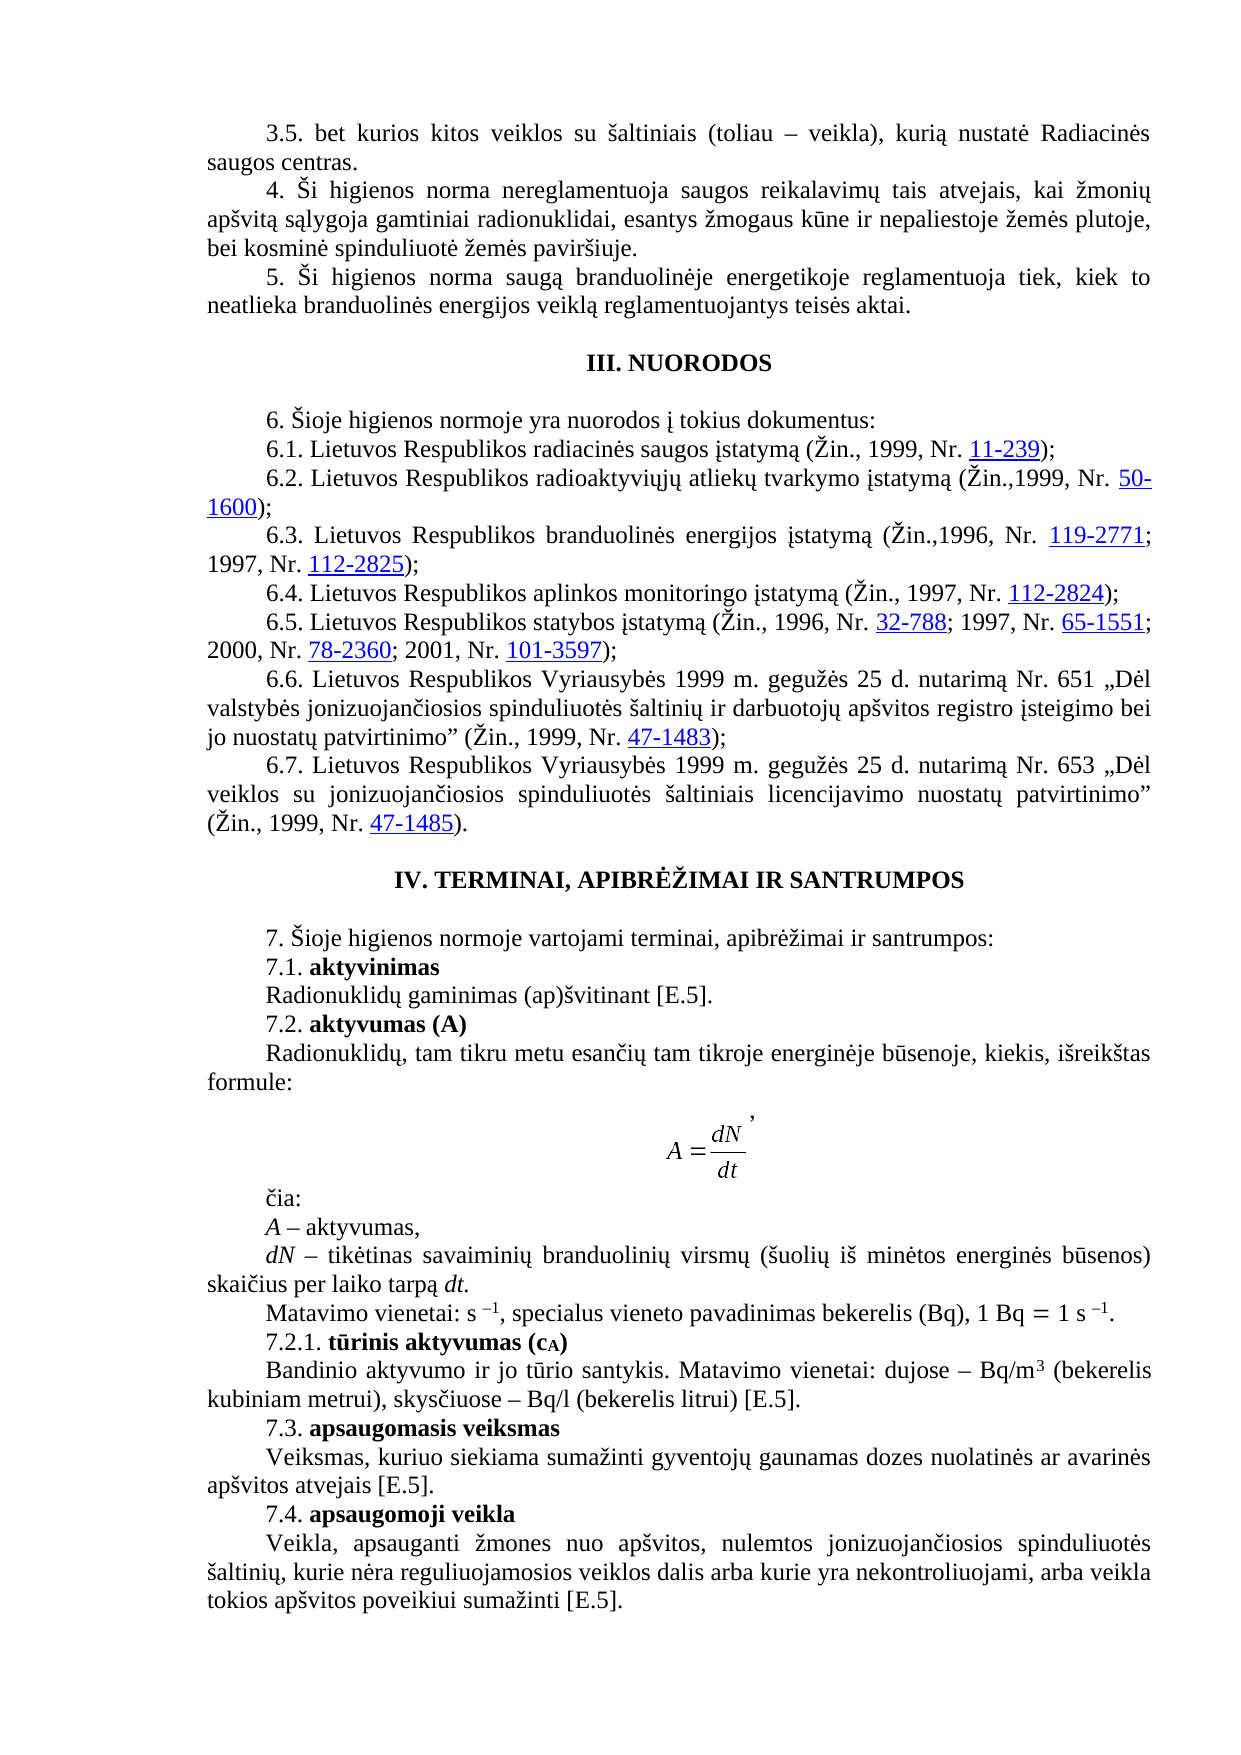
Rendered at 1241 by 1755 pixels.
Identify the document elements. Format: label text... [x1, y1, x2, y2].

text 6. Šioje higienos normoje yra nuorodos į tokius dokumentus: [207, 406, 1152, 434]
text dN – tikėtinas savaiminių branduolinių virsmų (šuolių iš minėtos energinės būsenos) skaičius per laiko tarpą dt. [207, 1240, 1152, 1298]
text Matavimo vienetai: s –1, specialus vieneto pavadinimas bekerelis (Bq), 1 Bq = 1 s –1. [207, 1298, 1152, 1327]
text 7.3. apsaugomasis veiksmas [207, 1413, 1152, 1442]
text 6.4. Lietuvos Respublikos aplinkos monitoringo įstatymą (Žin., 1997, Nr. 112-2824); [207, 578, 1152, 607]
text 5. Ši higienos norma saugą branduolinėje energetikoje reglamentuoja tiek, kiek to neatlieka branduolinės energijos veiklą reglamentuojantys teisės aktai. [207, 262, 1152, 319]
text IV. TERMINAI, APIBRĖŽIMAI IR SANTRUMPOS [207, 866, 1152, 894]
text 7.2.1. tūrinis aktyvumas (cA) [207, 1327, 1152, 1355]
text čia: [207, 1183, 1152, 1212]
text A – aktyvumas, [207, 1212, 1152, 1240]
text 6.2. Lietuvos Respublikos radioaktyviųjų atliekų tvarkymo įstatymą (Žin.,1999, Nr. 50-1600); [207, 463, 1152, 521]
text , [207, 1096, 1152, 1183]
text Veikla, apsauganti žmones nuo apšvitos, nulemtos jonizuojančiosios spinduliuotės šaltinių, kurie nėra reguliuojamosios veiklos dalis arba kurie yra nekontroliuojami, arba veikla tokios apšvitos poveikiui sumažinti [E.5]. [207, 1528, 1152, 1614]
text 7. Šioje higienos normoje vartojami terminai, apibrėžimai ir santrumpos: [207, 923, 1152, 952]
text 6.6. Lietuvos Respublikos Vyriausybės 1999 m. gegužės 25 d. nutarimą Nr. 651 „Dėl valstybės jonizuojančiosios spinduliuotės šaltinių ir darbuotojų apšvitos registro įsteigimo bei jo nuostatų patvirtinimo” (Žin., 1999, Nr. 47-1483); [207, 664, 1152, 751]
text 6.3. Lietuvos Respublikos branduolinės energijos įstatymą (Žin.,1996, Nr. 119-2771; 1997, Nr. 112-2825); [207, 521, 1152, 578]
text 6.7. Lietuvos Respublikos Vyriausybės 1999 m. gegužės 25 d. nutarimą Nr. 653 „Dėl veiklos su jonizuojančiosios spinduliuotės šaltiniais licencijavimo nuostatų patvirtinimo” (Žin., 1999, Nr. 47-1485). [207, 751, 1152, 837]
text 7.4. apsaugomoji veikla [207, 1499, 1152, 1528]
text III. NUORODOS [207, 348, 1152, 377]
text 7.1. aktyvinimas [207, 952, 1152, 981]
text Radionuklidų gaminimas (ap)švitinant [E.5]. [207, 981, 1152, 1009]
text Bandinio aktyvumo ir jo tūrio santykis. Matavimo vienetai: dujose – Bq/m3 (bekerelis kubiniam metrui), skysčiuose – Bq/l (bekerelis litrui) [E.5]. [207, 1355, 1152, 1413]
text Radionuklidų, tam tikru metu esančių tam tikroje energinėje būsenoje, kiekis, išreikštas formule: [207, 1038, 1152, 1096]
text 6.5. Lietuvos Respublikos statybos įstatymą (Žin., 1996, Nr. 32-788; 1997, Nr. 65-1551; 2000, Nr. 78-2360; 2001, Nr. 101-3597); [207, 607, 1152, 664]
text 3.5. bet kurios kitos veiklos su šaltiniais (toliau – veikla), kurią nustatė Radiacinės saugos centras. [207, 118, 1152, 176]
text 4. Ši higienos norma nereglamentuoja saugos reikalavimų tais atvejais, kai žmonių apšvitą sąlygoja gamtiniai radionuklidai, esantys žmogaus kūne ir nepaliestoje žemės plutoje, bei kosminė spinduliuotė žemės paviršiuje. [207, 176, 1152, 262]
text 7.2. aktyvumas (A) [207, 1009, 1152, 1038]
text 6.1. Lietuvos Respublikos radiacinės saugos įstatymą (Žin., 1999, Nr. 11-239); [207, 434, 1152, 463]
text Veiksmas, kuriuo siekiama sumažinti gyventojų gaunamas dozes nuolatinės ar avarinės apšvitos atvejais [E.5]. [207, 1442, 1152, 1499]
